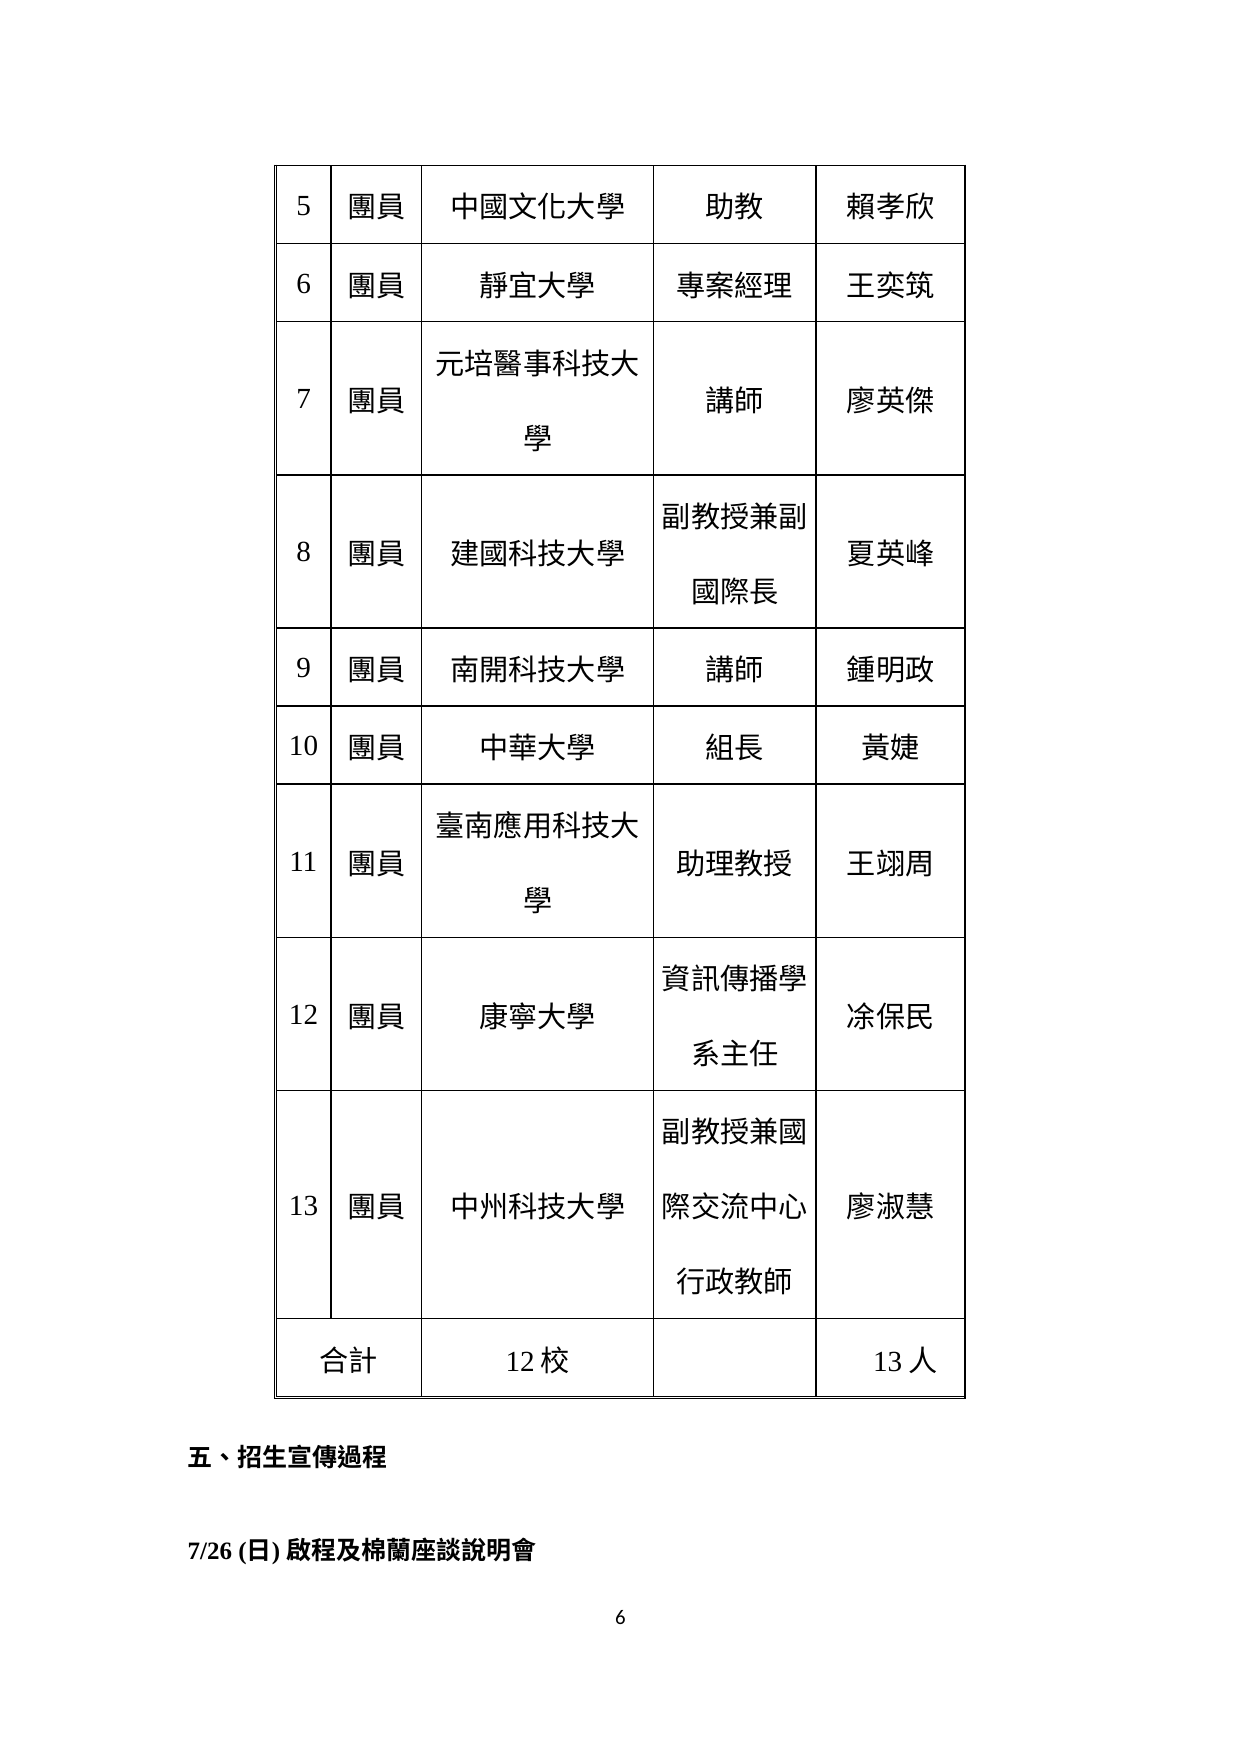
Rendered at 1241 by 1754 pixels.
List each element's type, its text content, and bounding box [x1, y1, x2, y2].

table_cell 建國科技大學 [422, 476, 653, 627]
table_cell 12 [277, 938, 330, 1089]
table_cell 資訊傳播學系主任 [654, 938, 815, 1089]
table_cell 團員 [332, 629, 421, 705]
table_cell 8 [277, 476, 330, 627]
table_cell 中華大學 [422, 707, 653, 783]
table_cell 13人 [817, 1319, 964, 1396]
table_cell 5 [277, 166, 330, 243]
table_cell [654, 1319, 815, 1396]
table_cell 王翊周 [817, 785, 964, 936]
table_cell 夏英峰 [817, 476, 964, 627]
table_cell 11 [277, 785, 330, 936]
table_cell 凃保民 [817, 938, 964, 1089]
table_cell 6 [277, 244, 330, 321]
table_cell 13 [277, 1091, 330, 1318]
table_cell 團員 [332, 707, 421, 783]
table_cell 團員 [332, 1091, 421, 1318]
table_cell 鍾明政 [817, 629, 964, 705]
table_cell 臺南應用科技大學 [422, 785, 653, 936]
table_cell 組長 [654, 707, 815, 783]
table_cell 中國文化大學 [422, 166, 653, 243]
table_cell 中州科技大學 [422, 1091, 653, 1318]
table_cell 講師 [654, 629, 815, 705]
table_cell 專案經理 [654, 244, 815, 321]
table_cell 副教授兼副國際長 [654, 476, 815, 627]
table_cell 賴孝欣 [817, 166, 964, 243]
table_cell 10 [277, 707, 330, 783]
table_cell 講師 [654, 322, 815, 474]
table_cell 助教 [654, 166, 815, 243]
table_cell 團員 [332, 785, 421, 936]
table_cell 9 [277, 629, 330, 705]
text 五、招生宣傳過程 [187, 1436, 1053, 1474]
table_cell 康寧大學 [422, 938, 653, 1089]
table_cell 團員 [332, 938, 421, 1089]
table_cell 黃婕 [817, 707, 964, 783]
text 7/26 (日) 啟程及棉蘭座談說明會 [187, 1530, 1053, 1568]
table_cell 合計 [277, 1319, 421, 1396]
table_cell 靜宜大學 [422, 244, 653, 321]
table_cell 7 [277, 322, 330, 474]
table_cell 12校 [422, 1319, 653, 1396]
table_cell 團員 [332, 476, 421, 627]
table_cell 團員 [332, 166, 421, 243]
table_cell 廖英傑 [817, 322, 964, 474]
table_cell 副教授兼國際交流中心行政教師 [654, 1091, 815, 1318]
table_cell 助理教授 [654, 785, 815, 936]
table_cell 南開科技大學 [422, 629, 653, 705]
table_cell 王奕筑 [817, 244, 964, 321]
table_cell 團員 [332, 244, 421, 321]
table_cell 元培醫事科技大學 [422, 322, 653, 474]
table_cell 廖淑慧 [817, 1091, 964, 1318]
table_cell 團員 [332, 322, 421, 474]
